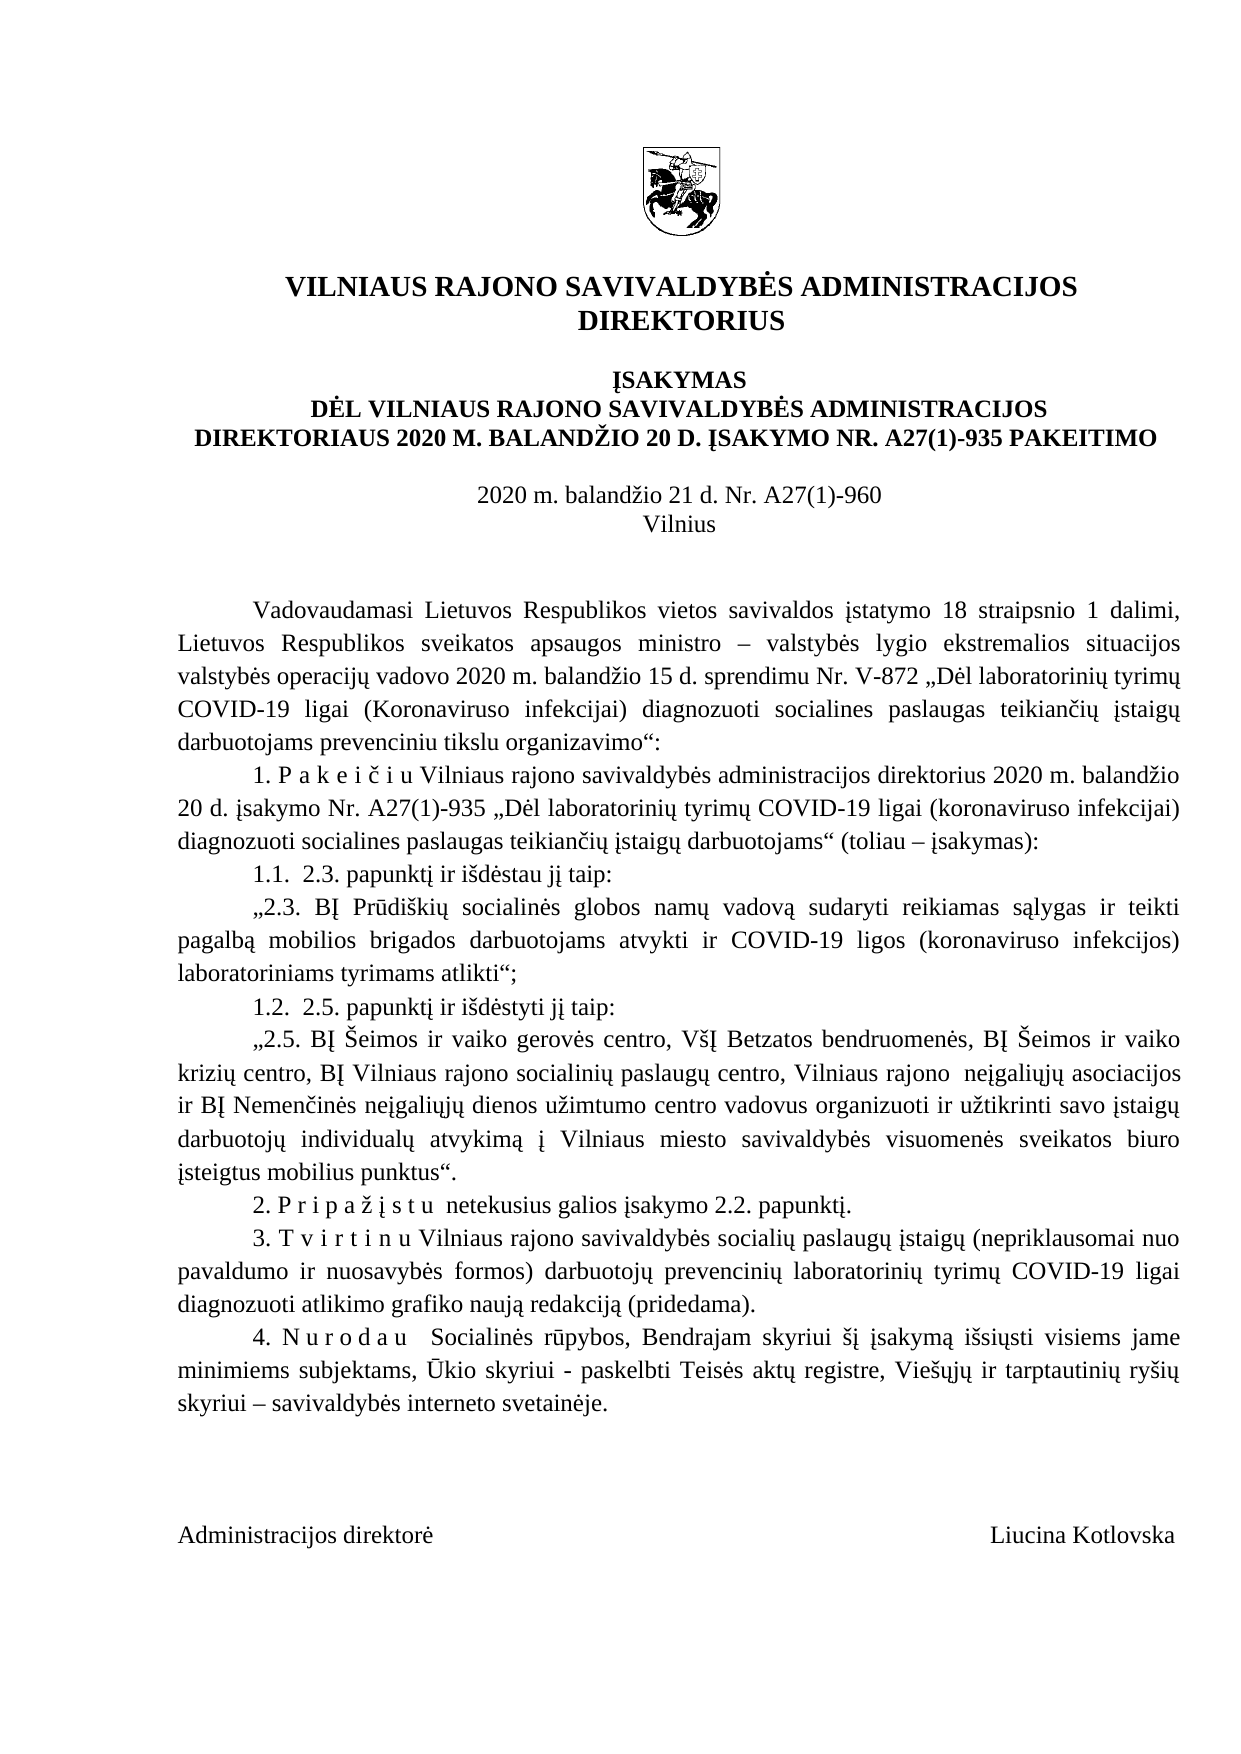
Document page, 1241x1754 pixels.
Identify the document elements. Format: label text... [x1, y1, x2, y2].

text DIREKTORIUS [177, 303, 1186, 337]
text 4. Nurodau Socialinės rūpybos, Bendrajam skyriui šį įsakymą išsiųsti visiems jame minimiems subjektams, Ūkio skyriui - paskelbti Teisės aktų registre, Viešųjų ir tarptautinių ryšių skyriui – savivaldybės interneto svetainėje. [177, 1322, 1181, 1417]
text DIREKTORIAUS 2020 M. BALANDŽIO 20 D. ĮSAKYMO NR. A27(1)-935 PAKEITIMO [177, 423, 1181, 452]
text ĮSAKYMAS [177, 365, 1181, 394]
text 1. P a k e i č i u Vilniaus rajono savivaldybės administracijos direktorius 2020 m. balandžio 20 d. įsakymo Nr. A27(1)-935 „Dėl laboratorinių tyrimų COVID-19 ligai (koronaviruso infekcijai) diagnozuoti socialines paslaugas teikiančių įstaigų darbuotojams“ (toliau – įsakymas): [177, 760, 1181, 855]
text 1.2. 2.5. papunktį ir išdėstyti jį taip: [177, 992, 1181, 1020]
text 2. P r i p a ž į s t u netekusius galios įsakymo 2.2. papunktį. [177, 1190, 1181, 1218]
text Vadovaudamasi Lietuvos Respublikos vietos savivaldos įstatymo 18 straipsnio 1 dalimi, Lietuvos Respublikos sveikatos apsaugos ministro – valstybės lygio ekstremalios situacijos valstybės operacijų vadovo 2020 m. balandžio 15 d. sprendimu Nr. V-872 „Dėl laboratorinių tyrimų COVID-19 ligai (Koronaviruso infekcijai) diagnozuoti socialines paslaugas teikiančių įstaigų darbuotojams prevenciniu tikslu organizavimo“: [177, 595, 1181, 756]
text 3. T v i r t i n u Vilniaus rajono savivaldybės socialių paslaugų įstaigų (nepriklausomai nuo pavaldumo ir nuosavybės formos) darbuotojų prevencinių laboratorinių tyrimų COVID-19 ligai diagnozuoti atlikimo grafiko naują redakciją (pridedama). [177, 1223, 1181, 1317]
text Vilnius [177, 509, 1181, 538]
text 2020 m. balandžio 21 d. Nr. A27(1)-960 [177, 480, 1181, 509]
text 1.1. 2.3. papunktį ir išdėstau jį taip: [177, 859, 1181, 888]
text „2.5. BĮ Šeimos ir vaiko gerovės centro, VšĮ Betzatos bendruomenės, BĮ Šeimos ir vaiko krizių centro, BĮ Vilniaus rajono socialinių paslaugų centro, Vilniaus rajono neįgaliųjų asociacijos ir BĮ Nemenčinės neįgaliųjų dienos užimtumo centro vadovus organizuoti ir užtikrinti savo įstaigų darbuotojų individualų atvykimą į Vilniaus miesto savivaldybės visuomenės sveikatos biuro įsteigtus mobilius punktus“. [177, 1024, 1181, 1185]
text DĖL VILNIAUS RAJONO SAVIVALDYBĖS ADMINISTRACIJOS [177, 394, 1181, 423]
text VILNIAUS RAJONO SAVIVALDYBĖS ADMINISTRACIJOS [177, 269, 1186, 303]
text „2.3. BĮ Prūdiškių socialinės globos namų vadovą sudaryti reikiamas sąlygas ir teikti pagalbą mobilios brigados darbuotojams atvykti ir COVID-19 ligos (koronaviruso infekcijos) laboratoriniams tyrimams atlikti“; [177, 892, 1181, 987]
text Administracijos direktorė Liucina Kotlovska [177, 1520, 1181, 1549]
